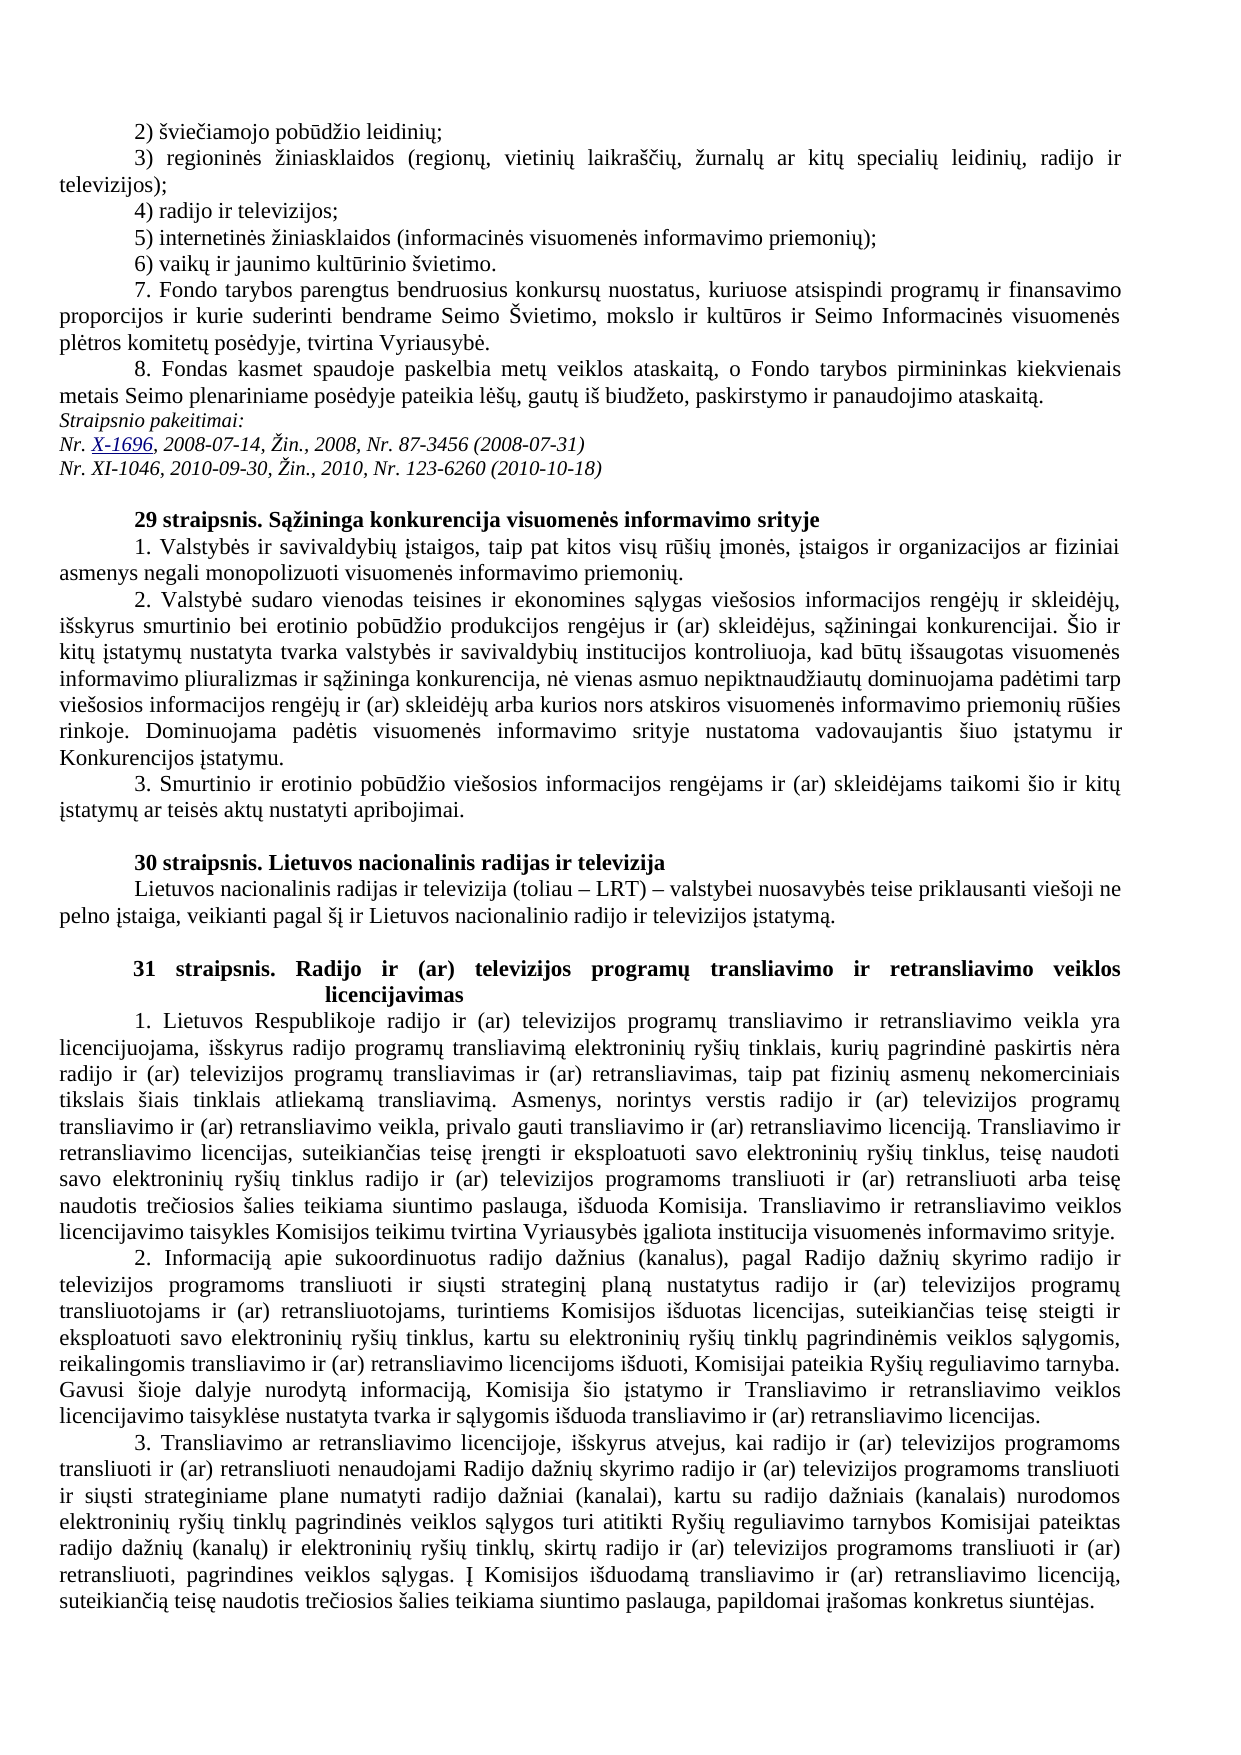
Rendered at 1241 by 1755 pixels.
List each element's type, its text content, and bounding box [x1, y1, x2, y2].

text 2. Valstybė sudaro vienodas teisines ir ekonomines sąlygas viešosios informacijos rengėjų ir skleidėjų, išskyrus smurtinio bei erotinio pobūdžio produkcijos rengėjus ir (ar) skleidėjus, sąžiningai konkurencijai. Šio ir kitų įstatymų nustatyta tvarka valstybės ir savivaldybių institucijos kontroliuoja, kad būtų išsaugotas visuomenės informavimo pliuralizmas ir sąžininga konkurencija, nė vienas asmuo nepiktnaudžiautų dominuojama padėtimi tarp viešosios informacijos rengėjų ir (ar) skleidėjų arba kurios nors atskiros visuomenės informavimo priemonių rūšies rinkoje. Dominuojama padėtis visuomenės informavimo srityje nustatoma vadovaujantis šiuo įstatymu ir Konkurencijos įstatymu. [59, 586, 1122, 770]
text 4) radijo ir televizijos; [59, 197, 1122, 223]
text Lietuvos nacionalinis radijas ir televizija (toliau – LRT) – valstybei nuosavybės teise priklausanti viešoji ne pelno įstaiga, veikianti pagal šį ir Lietuvos nacionalinio radijo ir televizijos įstatymą. [59, 876, 1122, 928]
text 6) vaikų ir jaunimo kultūrinio švietimo. [59, 250, 1122, 276]
text 29 straipsnis. Sąžininga konkurencija visuomenės informavimo srityje [59, 507, 1122, 533]
text 3. Transliavimo ar retransliavimo licencijoje, išskyrus atvejus, kai radijo ir (ar) televizijos programoms transliuoti ir (ar) retransliuoti nenaudojami Radijo dažnių skyrimo radijo ir (ar) televizijos programoms transliuoti ir siųsti strateginiame plane numatyti radijo dažniai (kanalai), kartu su radijo dažniais (kanalais) nurodomos elektroninių ryšių tinklų pagrindinės veiklos sąlygos turi atitikti Ryšių reguliavimo tarnybos Komisijai pateiktas radijo dažnių (kanalų) ir elektroninių ryšių tinklų, skirtų radijo ir (ar) televizijos programoms transliuoti ir (ar) retransliuoti, pagrindines veiklos sąlygas. Į Komisijos išduodamą transliavimo ir (ar) retransliavimo licenciją, suteikiančią teisę naudotis trečiosios šalies teikiama siuntimo paslauga, papildomai įrašomas konkretus siuntėjas. [59, 1429, 1122, 1613]
text 7. Fondo tarybos parengtus bendruosius konkursų nuostatus, kuriuose atsispindi programų ir finansavimo proporcijos ir kurie suderinti bendrame Seimo Švietimo, mokslo ir kultūros ir Seimo Informacinės visuomenės plėtros komitetų posėdyje, tvirtina Vyriausybė. [59, 276, 1122, 355]
text 2) šviečiamojo pobūdžio leidinių; [59, 118, 1122, 144]
text 3) regioninės žiniasklaidos (regionų, vietinių laikraščių, žurnalų ar kitų specialių leidinių, radijo ir televizijos); [59, 144, 1122, 197]
text Nr. X-1696, 2008-07-14, Žin., 2008, Nr. 87-3456 (2008-07-31) [59, 432, 1122, 456]
text 3. Smurtinio ir erotinio pobūdžio viešosios informacijos rengėjams ir (ar) skleidėjams taikomi šio ir kitų įstatymų ar teisės aktų nustatyti apribojimai. [59, 770, 1122, 823]
text 8. Fondas kasmet spaudoje paskelbia metų veiklos ataskaitą, o Fondo tarybos pirmininkas kiekvienais metais Seimo plenariniame posėdyje pateikia lėšų, gautų iš biudžeto, paskirstymo ir panaudojimo ataskaitą. [59, 355, 1122, 408]
text 30 straipsnis. Lietuvos nacionalinis radijas ir televizija [59, 849, 1122, 876]
text Straipsnio pakeitimai: [59, 408, 1122, 432]
text Nr. XI-1046, 2010-09-30, Žin., 2010, Nr. 123-6260 (2010-10-18) [59, 456, 1122, 480]
text 31 straipsnis. Radijo ir (ar) televizijos programų transliavimo ir retransliavimo veiklos licencijavimas [133, 954, 1122, 1007]
text 1. Lietuvos Respublikoje radijo ir (ar) televizijos programų transliavimo ir retransliavimo veikla yra licencijuojama, išskyrus radijo programų transliavimą elektroninių ryšių tinklais, kurių pagrindinė paskirtis nėra radijo ir (ar) televizijos programų transliavimas ir (ar) retransliavimas, taip pat fizinių asmenų nekomerciniais tikslais šiais tinklais atliekamą transliavimą. Asmenys, norintys verstis radijo ir (ar) televizijos programų transliavimo ir (ar) retransliavimo veikla, privalo gauti transliavimo ir (ar) retransliavimo licenciją. Transliavimo ir retransliavimo licencijas, suteikiančias teisę įrengti ir eksploatuoti savo elektroninių ryšių tinklus, teisę naudoti savo elektroninių ryšių tinklus radijo ir (ar) televizijos programoms transliuoti ir (ar) retransliuoti arba teisę naudotis trečiosios šalies teikiama siuntimo paslauga, išduoda Komisija. Transliavimo ir retransliavimo veiklos licencijavimo taisykles Komisijos teikimu tvirtina Vyriausybės įgaliota institucija visuomenės informavimo srityje. [59, 1007, 1122, 1244]
text 5) internetinės žiniasklaidos (informacinės visuomenės informavimo priemonių); [59, 223, 1122, 250]
text 1. Valstybės ir savivaldybių įstaigos, taip pat kitos visų rūšių įmonės, įstaigos ir organizacijos ar fiziniai asmenys negali monopolizuoti visuomenės informavimo priemonių. [59, 533, 1122, 586]
text 2. Informaciją apie sukoordinuotus radijo dažnius (kanalus), pagal Radijo dažnių skyrimo radijo ir televizijos programoms transliuoti ir siųsti strateginį planą nustatytus radijo ir (ar) televizijos programų transliuotojams ir (ar) retransliuotojams, turintiems Komisijos išduotas licencijas, suteikiančias teisę steigti ir eksploatuoti savo elektroninių ryšių tinklus, kartu su elektroninių ryšių tinklų pagrindinėmis veiklos sąlygomis, reikalingomis transliavimo ir (ar) retransliavimo licencijoms išduoti, Komisijai pateikia Ryšių reguliavimo tarnyba. Gavusi šioje dalyje nurodytą informaciją, Komisija šio įstatymo ir Transliavimo ir retransliavimo veiklos licencijavimo taisyklėse nustatyta tvarka ir sąlygomis išduoda transliavimo ir (ar) retransliavimo licencijas. [59, 1244, 1122, 1429]
